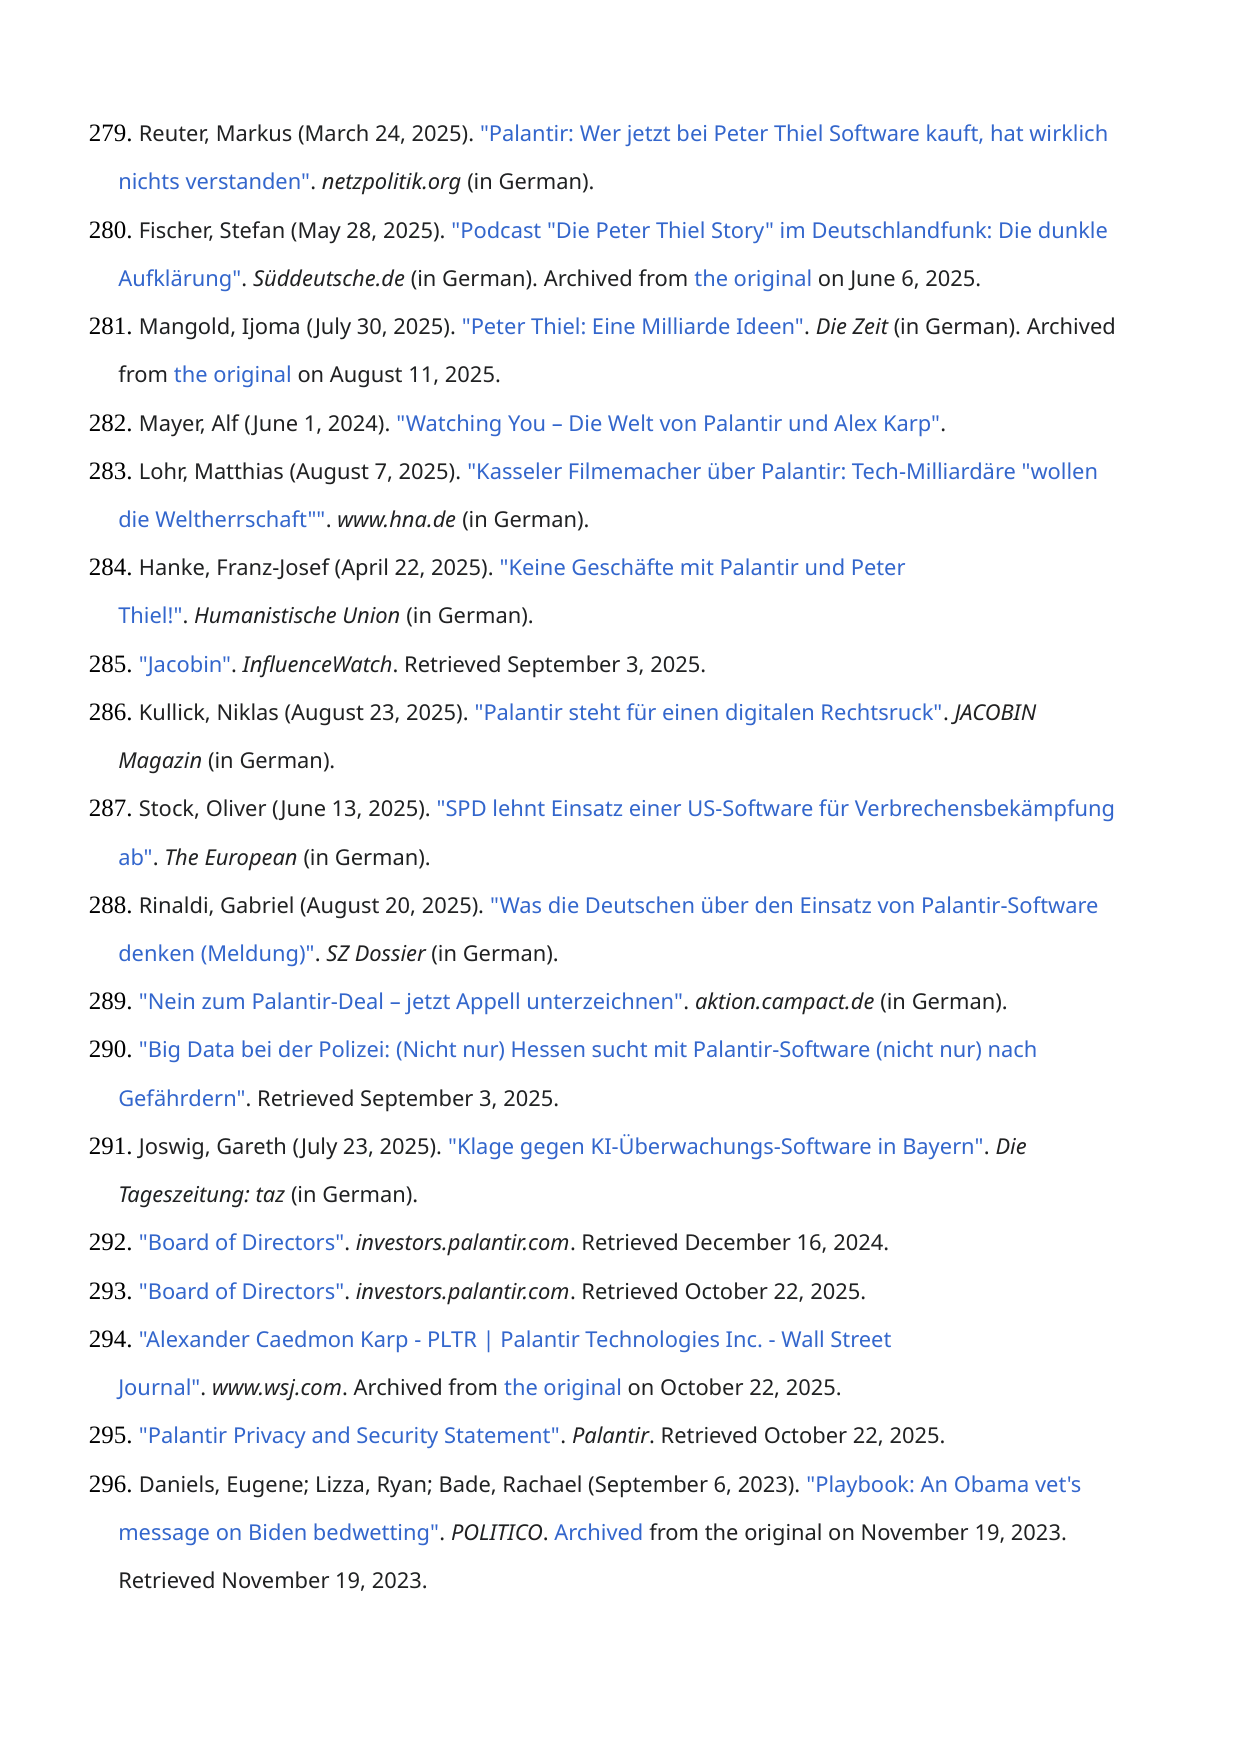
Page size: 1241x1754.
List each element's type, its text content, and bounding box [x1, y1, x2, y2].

list Rinaldi, Gabriel (August 20, 2025). "Was die Deutschen über den Einsatz von Palantir-Software denken (Meldung)". SZ Dossier (in German). [118, 890, 1122, 968]
list Hanke, Franz-Josef (April 22, 2025). "Keine Geschäfte mit Palantir und Peter Thiel!". Humanistische Union (in German). [118, 552, 1122, 630]
list Lohr, Matthias (August 7, 2025). "Kasseler Filmemacher über Palantir: Tech-Milliardäre "wollen die Weltherrschaft"". www.hna.de (in German). [118, 456, 1122, 534]
list "Board of Directors". investors.palantir.com. Retrieved October 22, 2025. [118, 1276, 1122, 1305]
list Daniels, Eugene; Lizza, Ryan; Bade, Rachael (September 6, 2023). "Playbook: An Obama vet's message on Biden bedwetting". POLITICO. Archived from the original on November 19, 2023. Retrieved November 19, 2023. [118, 1468, 1122, 1595]
list "Palantir Privacy and Security Statement". Palantir. Retrieved October 22, 2025. [118, 1420, 1122, 1450]
list Mangold, Ijoma (July 30, 2025). "Peter Thiel: Eine Milliarde Ideen". Die Zeit (in German). Archived from the original on August 11, 2025. [118, 311, 1122, 389]
list Joswig, Gareth (July 23, 2025). "Klage gegen KI-Überwachungs-Software in Bayern". Die Tageszeitung: taz (in German). [118, 1131, 1122, 1209]
list "Nein zum Palantir-Deal – jetzt Appell unterzeichnen". aktion.campact.de (in German). [118, 986, 1122, 1016]
list "Jacobin". InfluenceWatch. Retrieved September 3, 2025. [118, 649, 1122, 678]
list Fischer, Stefan (May 28, 2025). "Podcast "Die Peter Thiel Story" im Deutschlandfunk: Die dunkle Aufklärung". Süddeutsche.de (in German). Archived from the original on June 6, 2025. [118, 214, 1122, 293]
list "Board of Directors". investors.palantir.com. Retrieved December 16, 2024. [118, 1227, 1122, 1257]
list Reuter, Markus (March 24, 2025). "Palantir: Wer jetzt bei Peter Thiel Software kauft, hat wirklich nichts verstanden". netzpolitik.org (in German). [118, 118, 1122, 196]
list Stock, Oliver (June 13, 2025). "SPD lehnt Einsatz einer US-Software für Verbrechensbekämpfung ab". The European (in German). [118, 793, 1122, 871]
list "Alexander Caedmon Karp - PLTR | Palantir Technologies Inc. - Wall Street Journal". www.wsj.com. Archived from the original on October 22, 2025. [118, 1324, 1122, 1402]
list Mayer, Alf (June 1, 2024). "Watching You – Die Welt von Palantir und Alex Karp". [118, 407, 1122, 437]
list Kullick, Niklas (August 23, 2025). "Palantir steht für einen digitalen Rechtsruck". JACOBIN Magazin (in German). [118, 697, 1122, 775]
list "Big Data bei der Polizei: (Nicht nur) Hessen sucht mit Palantir-Software (nicht nur) nach Gefährdern". Retrieved September 3, 2025. [118, 1034, 1122, 1112]
